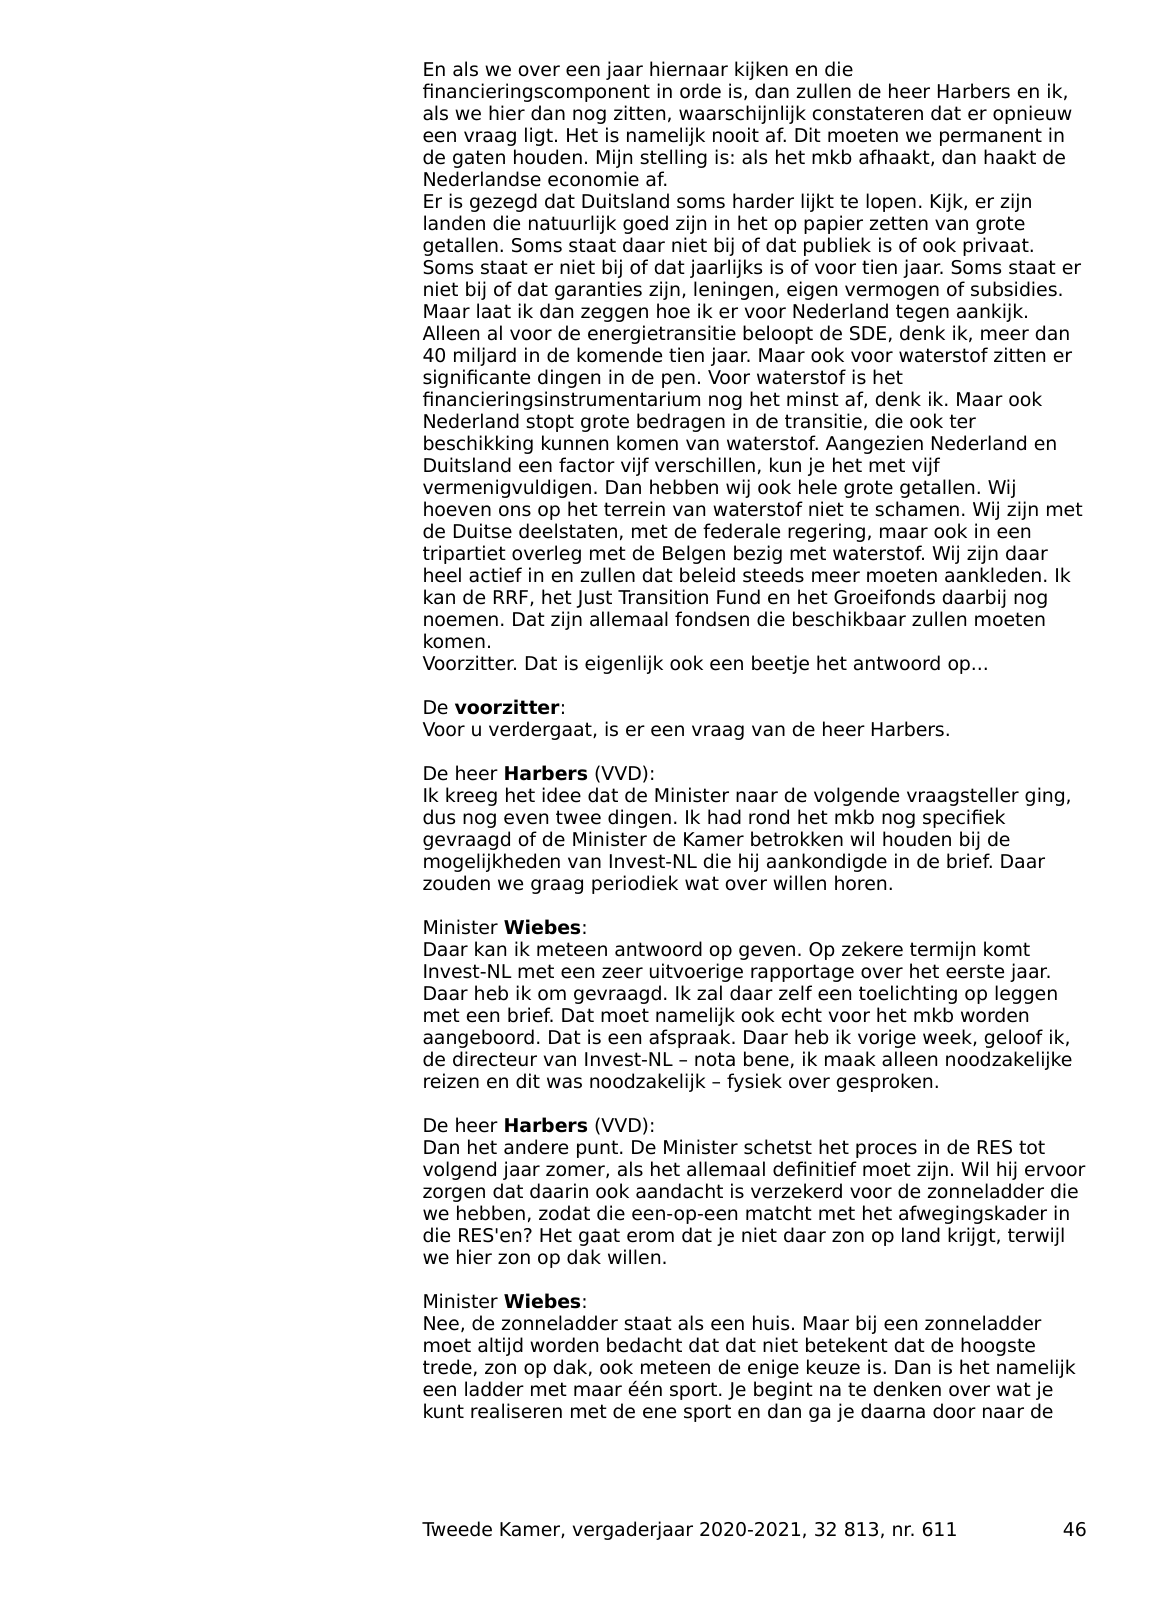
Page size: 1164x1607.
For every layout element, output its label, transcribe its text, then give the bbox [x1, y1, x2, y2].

text Nee, de zonneladder staat als een huis. Maar bij een zonneladder moet altijd worden bedacht dat dat niet betekent dat de hoogste trede, zon op dak, ook meteen de enige keuze is. Dan is het namelijk een ladder met maar één sport. Je begint na te denken over wat je kunt realiseren met de ene sport en dan ga je daarna door naar de [422, 1313, 1087, 1423]
text Minister Wiebes: [422, 1291, 1087, 1313]
text De voorzitter: [422, 697, 1087, 719]
text Voorzitter. Dat is eigenlijk ook een beetje het antwoord op... [422, 652, 1087, 674]
text Voor u verdergaat, is er een vraag van de heer Harbers. [422, 719, 1087, 741]
text Minister Wiebes: [422, 917, 1087, 939]
text De heer Harbers (VVD): [422, 763, 1087, 785]
text De heer Harbers (VVD): [422, 1115, 1087, 1137]
text Dan het andere punt. De Minister schetst het proces in de RES tot volgend jaar zomer, als het allemaal definitief moet zijn. Wil hij ervoor zorgen dat daarin ook aandacht is verzekerd voor de zonneladder die we hebben, zodat die een-op-een matcht met het afwegingskader in die RES'en? Het gaat erom dat je niet daar zon op land krijgt, terwijl we hier zon op dak willen. [422, 1137, 1087, 1269]
text Er is gezegd dat Duitsland soms harder lijkt te lopen. Kijk, er zijn landen die natuurlijk goed zijn in het op papier zetten van grote getallen. Soms staat daar niet bij of dat publiek is of ook privaat. Soms staat er niet bij of dat jaarlijks is of voor tien jaar. Soms staat er niet bij of dat garanties zijn, leningen, eigen vermogen of subsidies. Maar laat ik dan zeggen hoe ik er voor Nederland tegen aankijk. Alleen al voor de energietransitie beloopt de SDE, denk ik, meer dan 40 miljard in de komende tien jaar. Maar ook voor waterstof zitten er significante dingen in de pen. Voor waterstof is het financieringsinstrumentarium nog het minst af, denk ik. Maar ook Nederland stopt grote bedragen in de transitie, die ook ter beschikking kunnen komen van waterstof. Aangezien Nederland en Duitsland een factor vijf verschillen, kun je het met vijf vermenigvuldigen. Dan hebben wij ook hele grote getallen. Wij hoeven ons op het terrein van waterstof niet te schamen. Wij zijn met de Duitse deelstaten, met de federale regering, maar ook in een tripartiet overleg met de Belgen bezig met waterstof. Wij zijn daar heel actief in en zullen dat beleid steeds meer moeten aankleden. Ik kan de RRF, het Just Transition Fund en het Groeifonds daarbij nog noemen. Dat zijn allemaal fondsen die beschikbaar zullen moeten komen. [422, 191, 1087, 652]
text Daar kan ik meteen antwoord op geven. Op zekere termijn komt Invest-NL met een zeer uitvoerige rapportage over het eerste jaar. Daar heb ik om gevraagd. Ik zal daar zelf een toelichting op leggen met een brief. Dat moet namelijk ook echt voor het mkb worden aangeboord. Dat is een afspraak. Daar heb ik vorige week, geloof ik, de directeur van Invest-NL – nota bene, ik maak alleen noodzakelijke reizen en dit was noodzakelijk – fysiek over gesproken. [422, 939, 1087, 1093]
text En als we over een jaar hiernaar kijken en die financieringscomponent in orde is, dan zullen de heer Harbers en ik, als we hier dan nog zitten, waarschijnlijk constateren dat er opnieuw een vraag ligt. Het is namelijk nooit af. Dit moeten we permanent in de gaten houden. Mijn stelling is: als het mkb afhaakt, dan haakt de Nederlandse economie af. [422, 59, 1087, 191]
text Ik kreeg het idee dat de Minister naar de volgende vraagsteller ging, dus nog even twee dingen. Ik had rond het mkb nog specifiek gevraagd of de Minister de Kamer betrokken wil houden bij de mogelijkheden van Invest-NL die hij aankondigde in de brief. Daar zouden we graag periodiek wat over willen horen. [422, 785, 1087, 895]
